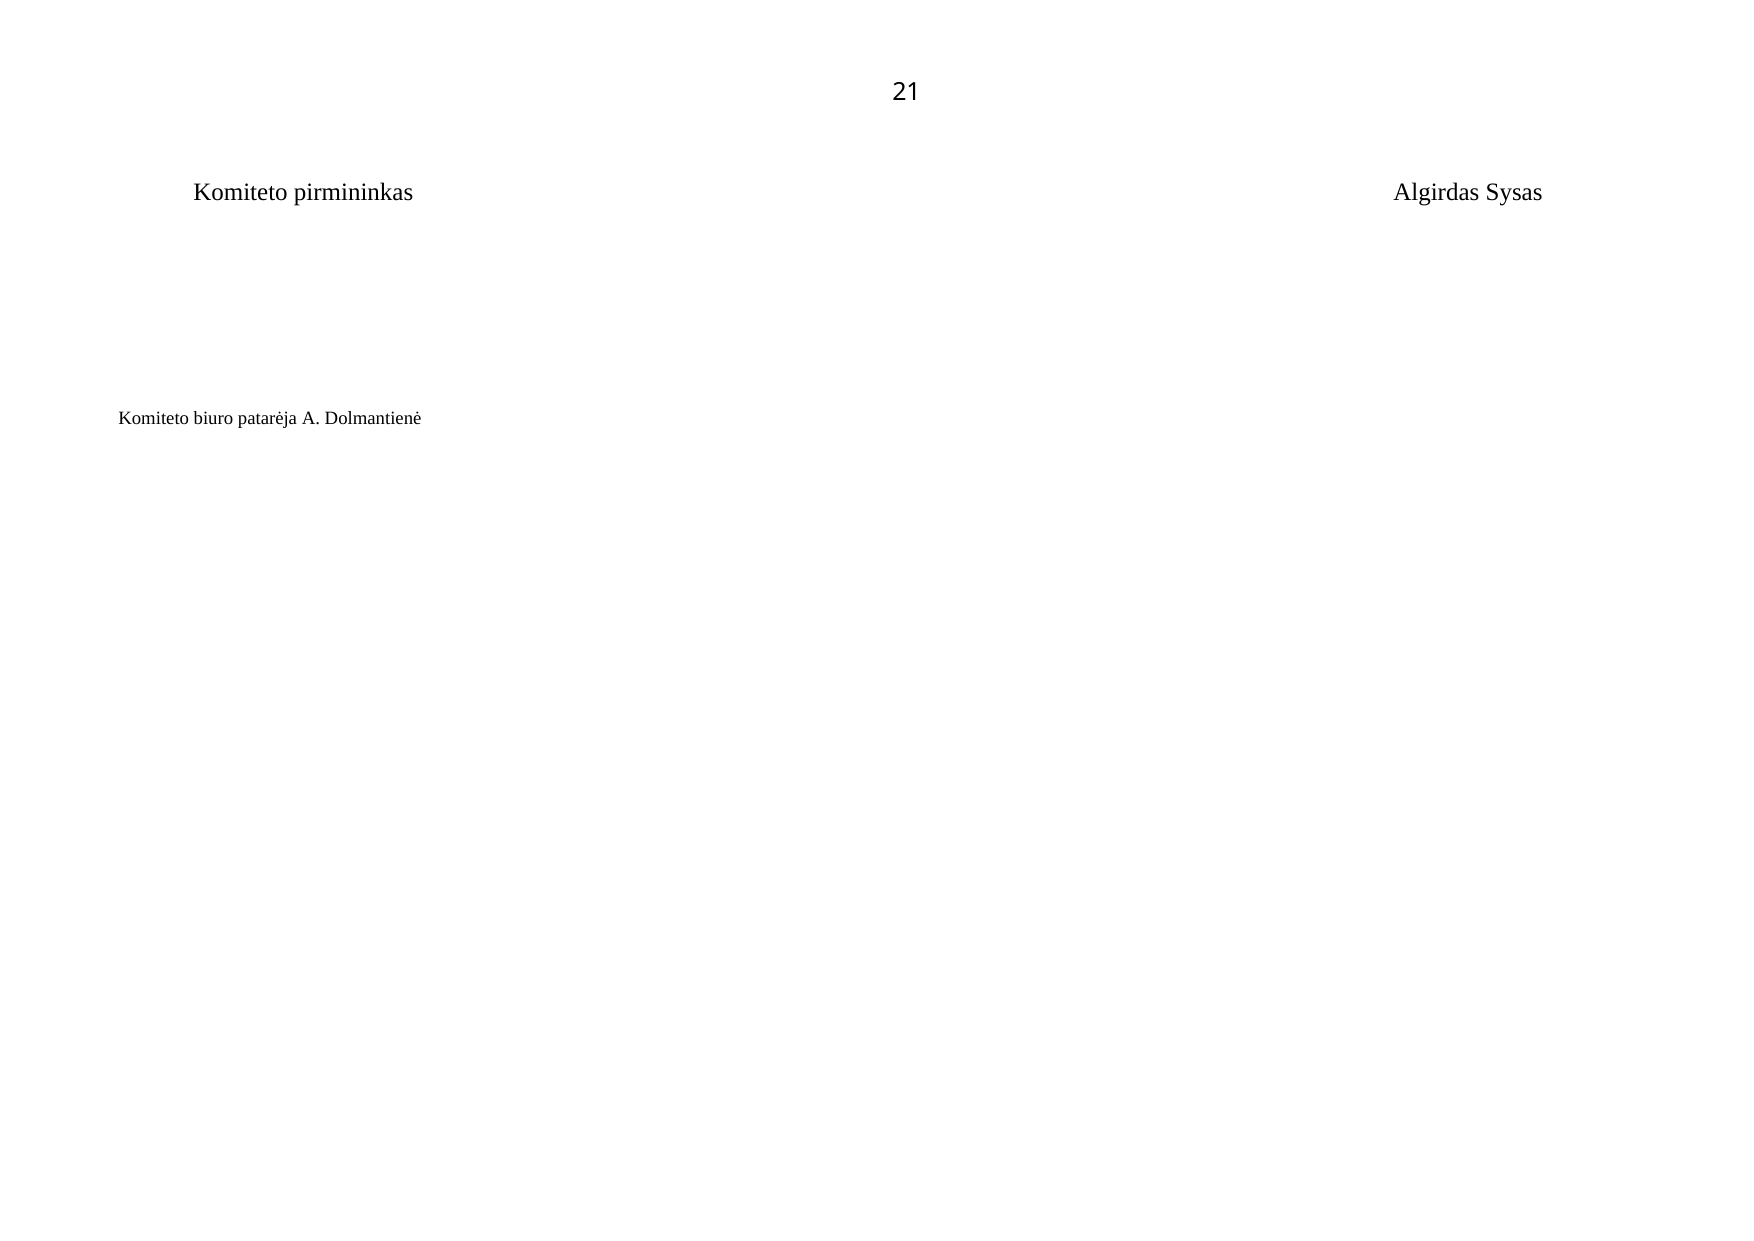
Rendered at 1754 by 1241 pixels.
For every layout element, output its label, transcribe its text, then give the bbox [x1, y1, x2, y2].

text Komiteto pirmininkas (Parašas) Algirdas Sysas [118, 177, 1695, 206]
text Komiteto biuro patarėja A. Dolmantienė [118, 407, 1695, 429]
